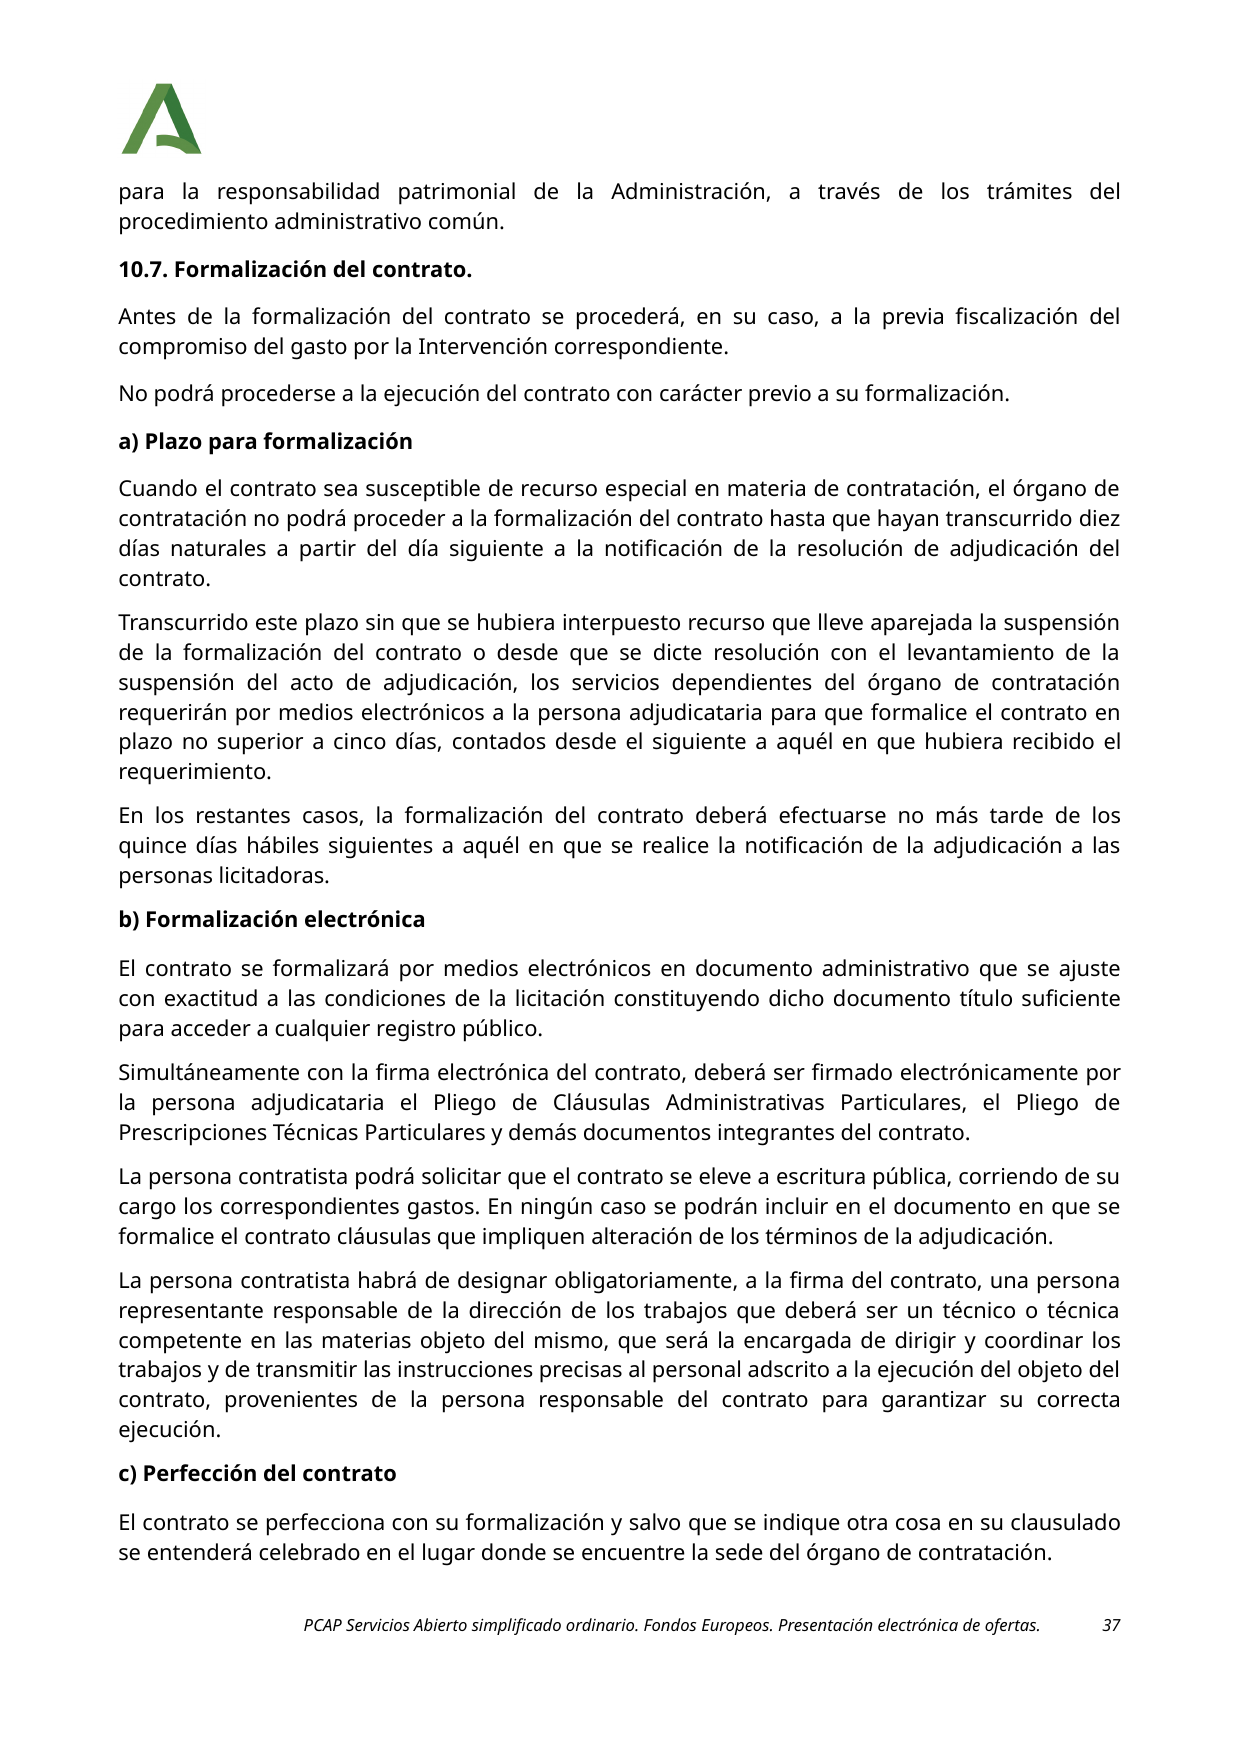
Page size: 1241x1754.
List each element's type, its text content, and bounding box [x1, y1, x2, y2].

list La persona contratista habrá de designar obligatoriamente, a la firma del contrato, una persona representante responsable de la dirección de los trabajos que deberá ser un técnico o técnica competente en las materias objeto del mismo, que será la encargada de dirigir y coordinar los trabajos y de transmitir las instrucciones precisas al personal adscrito a la ejecución del objeto del contrato, provenientes de la persona responsable del contrato para garantizar su correcta ejecución. [118, 1265, 1122, 1444]
subtitle 10.7. Formalización del contrato. [118, 254, 1122, 283]
list Transcurrido este plazo sin que se hubiera interpuesto recurso que lleve aparejada la suspensión de la formalización del contrato o desde que se dicte resolución con el levantamiento de la suspensión del acto de adjudicación, los servicios dependientes del órgano de contratación requerirán por medios electrónicos a la persona adjudicataria para que formalice el contrato en plazo no superior a cinco días, contados desde el siguiente a aquél en que hubiera recibido el requerimiento. [118, 607, 1122, 786]
text b) Formalización electrónica [118, 904, 1122, 934]
text No podrá procederse a la ejecución del contrato con carácter previo a su formalización. [118, 378, 1122, 408]
list El contrato se formalizará por medios electrónicos en documento administrativo que se ajuste con exactitud a las condiciones de la licitación constituyendo dicho documento título suficiente para acceder a cualquier registro público. [118, 953, 1122, 1043]
picture [117, 79, 206, 158]
text Cuando el contrato sea susceptible de recurso especial en materia de contratación, el órgano de contratación no podrá proceder a la formalización del contrato hasta que hayan transcurrido diez días naturales a partir del día siguiente a la notificación de la resolución de adjudicación del contrato. [118, 473, 1122, 593]
list Simultáneamente con la firma electrónica del contrato, deberá ser firmado electrónicamente por la persona adjudicataria el Pliego de Cláusulas Administrativas Particulares, el Pliego de Prescripciones Técnicas Particulares y demás documentos integrantes del contrato. [118, 1057, 1122, 1147]
list En los restantes casos, la formalización del contrato deberá efectuarse no más tarde de los quince días hábiles siguientes a aquél en que se realice la notificación de la adjudicación a las personas licitadoras. [118, 801, 1122, 890]
list El contrato se perfecciona con su formalización y salvo que se indique otra cosa en su clausulado se entenderá celebrado en el lugar donde se encuentre la sede del órgano de contratación. [118, 1507, 1122, 1567]
text para la responsabilidad patrimonial de la Administración, a través de los trámites del procedimiento administrativo común. [118, 176, 1122, 236]
text Antes de la formalización del contrato se procederá, en su caso, a la previa fiscalización del compromiso del gasto por la Intervención correspondiente. [118, 301, 1122, 361]
list La persona contratista podrá solicitar que el contrato se eleve a escritura pública, corriendo de su cargo los correspondientes gastos. En ningún caso se podrán incluir en el documento en que se formalice el contrato cláusulas que impliquen alteración de los términos de la adjudicación. [118, 1161, 1122, 1251]
list c) Perfección del contrato [118, 1458, 1122, 1488]
text a) Plazo para formalización [118, 426, 1122, 456]
